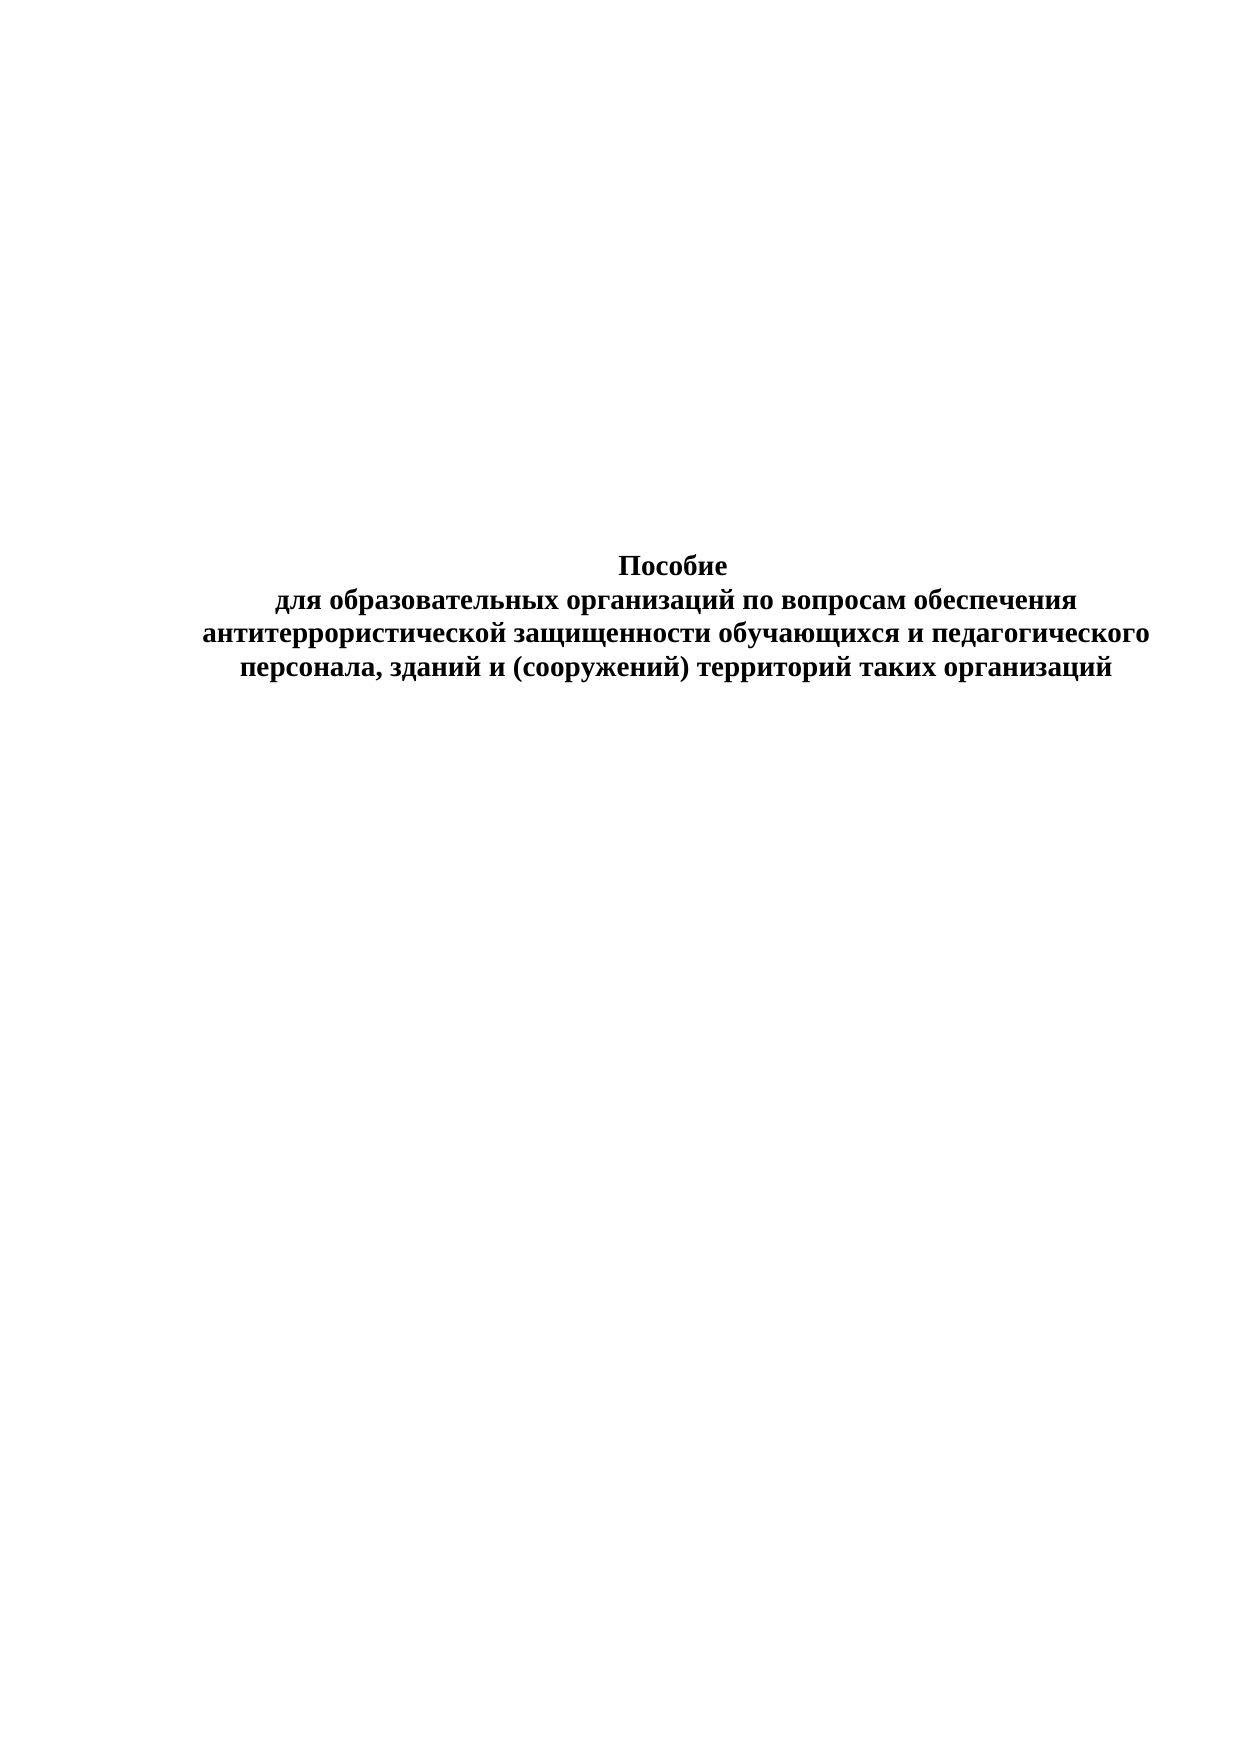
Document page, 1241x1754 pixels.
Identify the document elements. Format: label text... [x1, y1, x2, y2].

text Пособие [171, 548, 1181, 582]
text для образовательных организаций по вопросам обеспечения антитеррористической защищенности обучающихся и педагогического персонала, зданий и (сооружений) территорий таких организаций [171, 582, 1181, 682]
